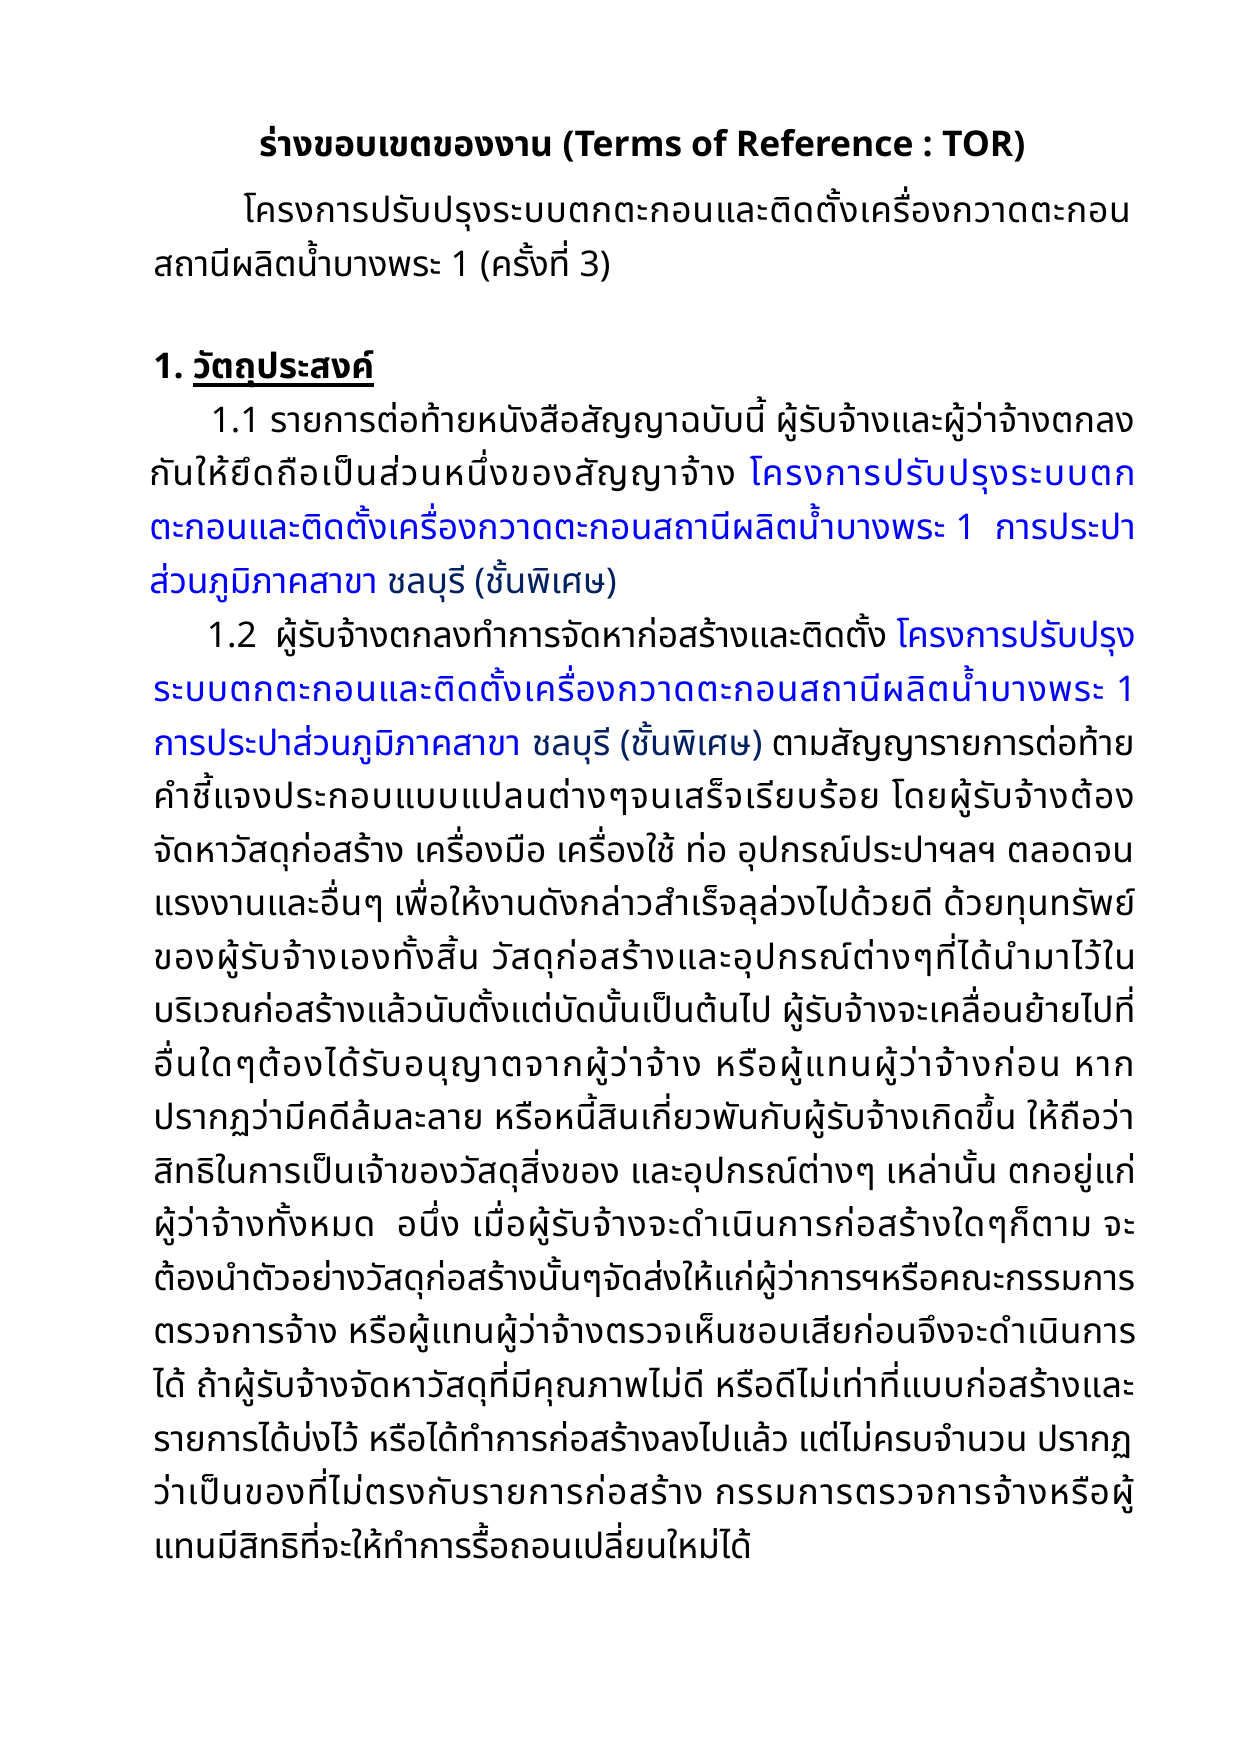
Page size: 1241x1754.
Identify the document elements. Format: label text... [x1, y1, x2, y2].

text 1.2 ผู้รับจ้างตกลงทำการจัดหาก่อสร้างและติดตั้ง โครงการปรับปรุงระบบตกตะกอนและติดตั้งเครื่องกวาดตะกอนสถานีผลิตน้ำบางพระ 1 การประปาส่วนภูมิภาคสาขา ชลบุรี (ชั้นพิเศษ) ตามสัญญารายการต่อท้ายคำชี้แจงประกอบแบบแปลนต่างๆจนเสร็จเรียบร้อย โดยผู้รับจ้างต้องจัดหาวัสดุก่อสร้าง เครื่องมือ เครื่องใช้ ท่อ อุปกรณ์ประปาฯลฯ ตลอดจนแรงงานและอื่นๆ เพื่อให้งานดังกล่าวสำเร็จลุล่วงไปด้วยดี ด้วยทุนทรัพย์ของผู้รับจ้างเองทั้งสิ้น วัสดุก่อสร้างและอุปกรณ์ต่างๆที่ได้นำมาไว้ในบริเวณก่อสร้างแล้วนับตั้งแต่บัดนั้นเป็นต้นไป ผู้รับจ้างจะเคลื่อนย้ายไปที่อื่นใดๆต้องได้รับอนุญาตจากผู้ว่าจ้าง หรือผู้แทนผู้ว่าจ้างก่อน หากปรากฏว่ามีคดีล้มละลาย หรือหนี้สินเกี่ยวพันกับผู้รับจ้างเกิดขึ้น ให้ถือว่าสิทธิในการเป็นเจ้าของวัสดุสิ่งของ และอุปกรณ์ต่างๆ เหล่านั้น ตกอยู่แก่ผู้ว่าจ้างทั้งหมด อนึ่ง เมื่อผู้รับจ้างจะดำเนินการก่อสร้างใดๆก็ตาม จะต้องนำตัวอย่างวัสดุก่อสร้างนั้นๆจัดส่งให้แก่ผู้ว่าการฯหรือคณะกรรมการตรวจการจ้าง หรือผู้แทนผู้ว่าจ้างตรวจเห็นชอบเสียก่อนจึงจะดำเนินการได้ ถ้าผู้รับจ้างจัดหาวัสดุที่มีคุณภาพไม่ดี หรือดีไม่เท่าที่แบบก่อสร้างและรายการได้บ่งไว้ หรือได้ทำการก่อสร้างลงไปแล้ว แต่ไม่ครบจำนวน ปรากฏว่าเป็นของที่ไม่ตรงกับรายการก่อสร้าง กรรมการตรวจการจ้างหรือผู้แทนมีสิทธิที่จะให้ทำการรื้อถอนเปลี่ยนใหม่ได้ [153, 609, 1136, 1574]
text 1. วัตถุประสงค์ [153, 340, 1091, 394]
text โครงการปรับปรุงระบบตกตะกอนและติดตั้งเครื่องกวาดตะกอน สถานีผลิตน้ำบางพระ 1 (ครั้งที่ 3) [153, 184, 1131, 292]
text ร่างขอบเขตของงาน (Terms of Reference : TOR) [153, 118, 1131, 172]
text 1.1 รายการต่อท้ายหนังสือสัญญาฉบับนี้ ผู้รับจ้างและผู้ว่าจ้างตกลงกันให้ยึดถือเป็นส่วนหนึ่งของสัญญาจ้าง โครงการปรับปรุงระบบตกตะกอนและติดตั้งเครื่องกวาดตะกอนสถานีผลิตน้ำบางพระ 1 การประปาส่วนภูมิภาคสาขา ชลบุรี (ชั้นพิเศษ) [149, 394, 1136, 609]
